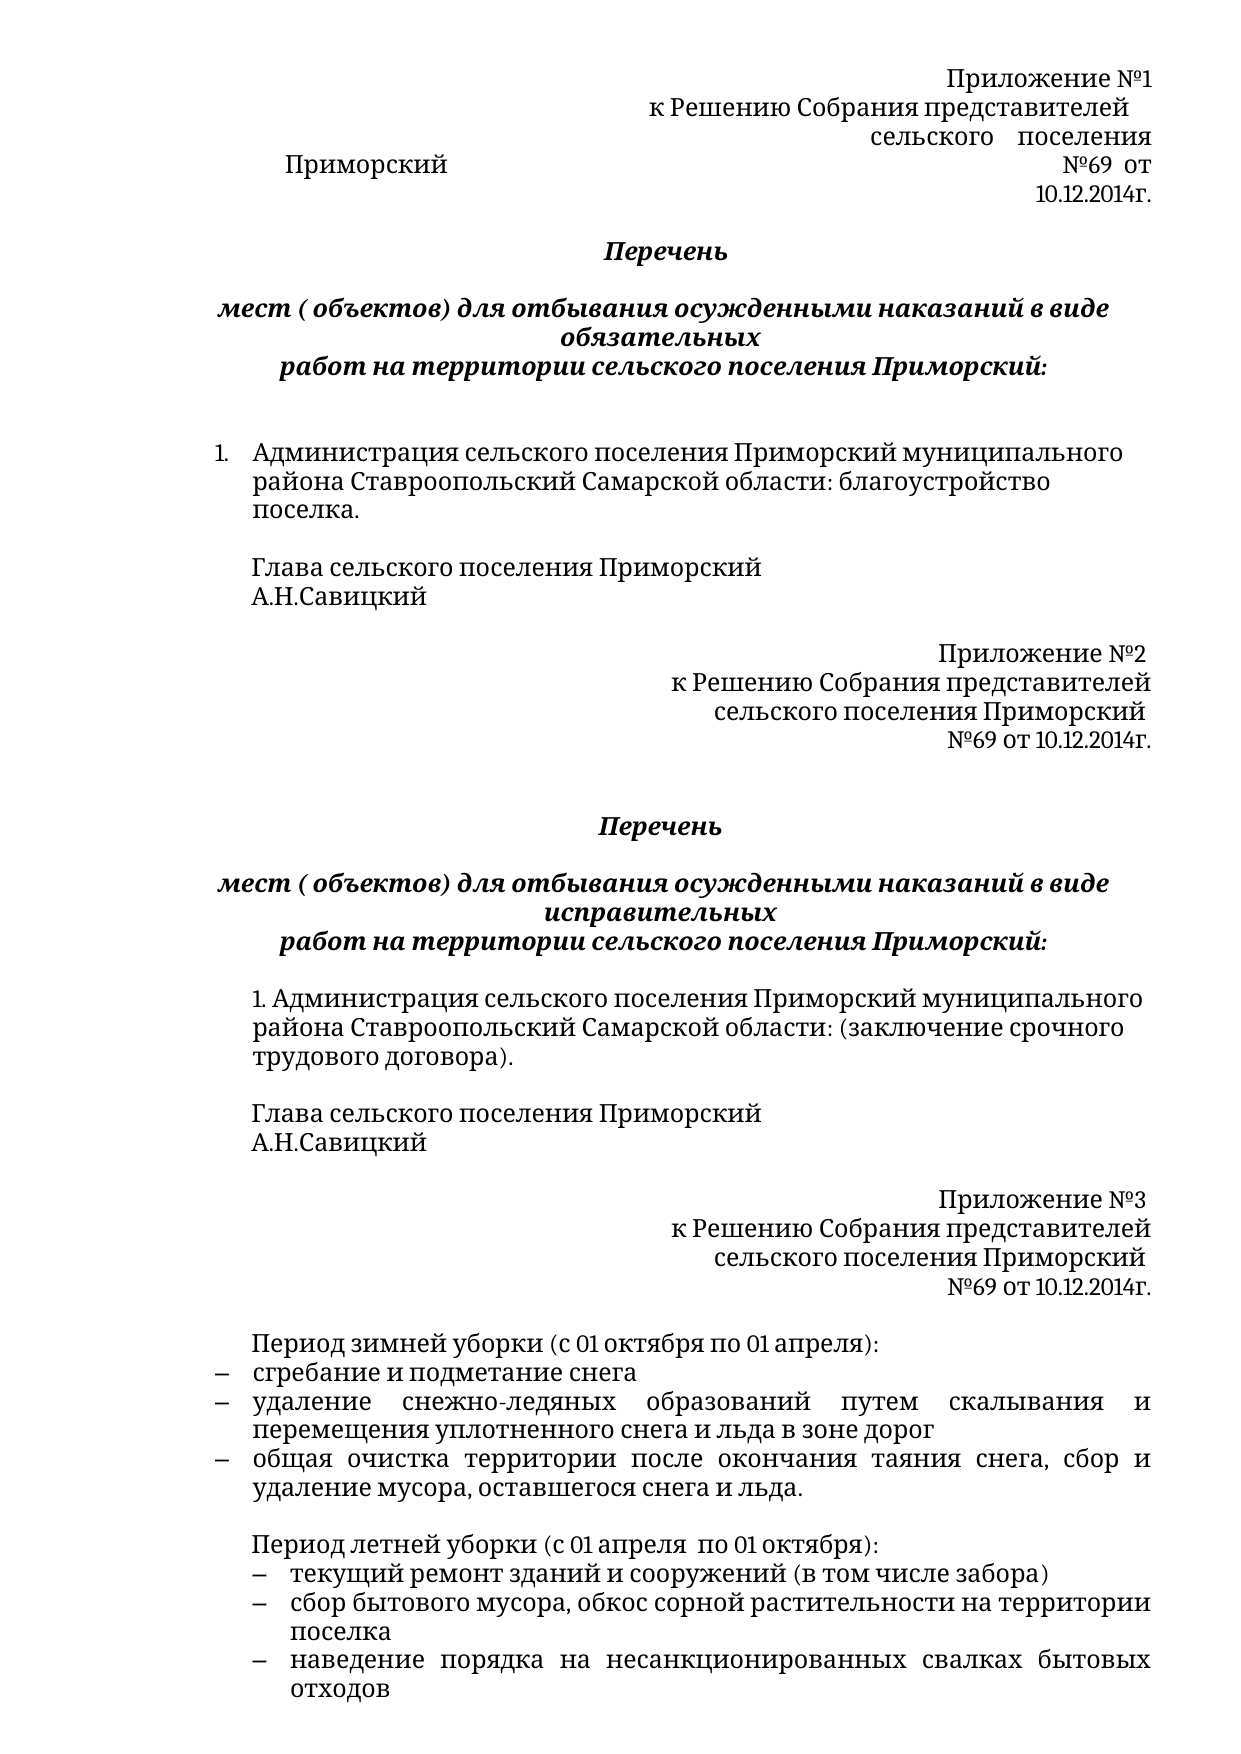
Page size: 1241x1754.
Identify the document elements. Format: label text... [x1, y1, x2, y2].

list Администрация сельского поселения Приморский муниципального района Ставроопольский Самарской области: благоустройство поселка. [215, 439, 1151, 525]
text Период зимней уборки (с 01 октября по 01 апреля): [177, 1330, 1151, 1359]
text работ на территории сельского поселения Приморский: [177, 927, 1151, 956]
text работ на территории сельского поселения Приморский: [177, 352, 1151, 381]
text мест ( объектов) для отбывания осужденными наказаний в виде обязательных [177, 295, 1151, 352]
list сбор бытового мусора, обкос сорной растительности на территории поселка [252, 1589, 1151, 1646]
list текущий ремонт зданий и сооружений (в том числе забора) [252, 1560, 1151, 1589]
list удаление снежно-ледяных образований путем скалывания и перемещения уплотненного снега и льда в зоне дорог [215, 1387, 1151, 1445]
text №69 от 10.12.2014г. [177, 1272, 1151, 1301]
text к Решению Собрания представителей [177, 1215, 1151, 1244]
text сельского поселения Приморский [177, 1244, 1151, 1272]
text №69 от 10.12.2014г. [177, 726, 1151, 755]
text Приложение №3 [177, 1186, 1151, 1215]
text Приложение №2 [177, 640, 1151, 669]
list 1. Администрация сельского поселения Приморский муниципального района Ставроопольский Самарской области: (заключение срочного трудового договора). [215, 985, 1151, 1071]
list общая очистка территории после окончания таяния снега, сбор и удаление мусора, оставшегося снега и льда. [215, 1445, 1151, 1502]
text Приложение №1 [177, 65, 1151, 94]
text Период летней уборки (с 01 апреля по 01 октября): [177, 1531, 1151, 1560]
text Глава сельского поселения Приморский А.Н.Савицкий [177, 554, 1151, 611]
text к Решению Собрания представителей [177, 669, 1151, 697]
text мест ( объектов) для отбывания осужденными наказаний в виде исправительных [177, 870, 1151, 927]
text к Решению Собрания представителей сельского поселения Приморский №69 от 10.12.2014г. [177, 94, 1151, 209]
text Глава сельского поселения Приморский А.Н.Савицкий [177, 1100, 1151, 1157]
text Перечень [177, 237, 1151, 266]
list наведение порядка на несанкционированных свалках бытовых отходов [252, 1646, 1151, 1704]
text сельского поселения Приморский [177, 697, 1151, 726]
list сгребание и подметание снега [215, 1359, 1151, 1387]
text Перечень [177, 812, 1151, 841]
